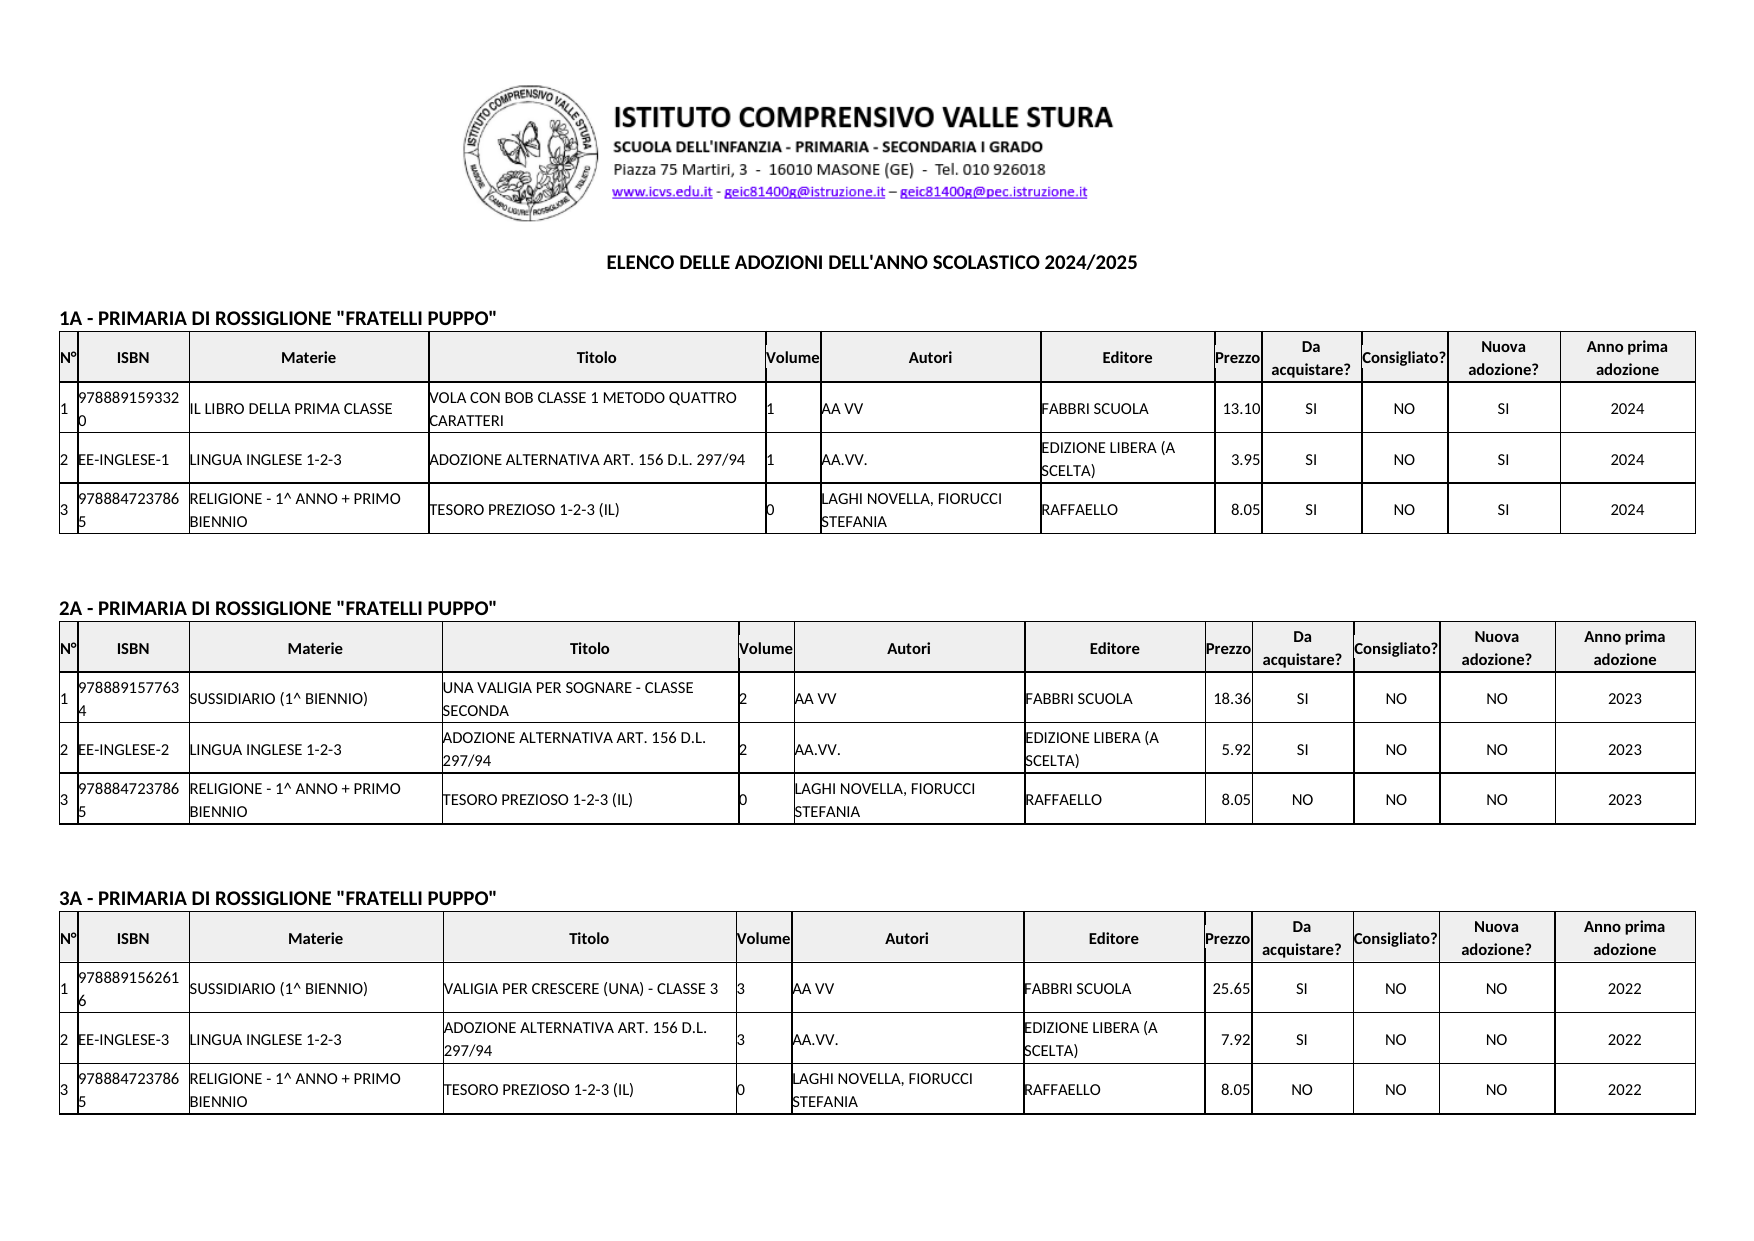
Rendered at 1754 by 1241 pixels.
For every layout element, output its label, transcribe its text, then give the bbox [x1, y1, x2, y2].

table_cell NO [1363, 484, 1447, 533]
table_cell IL LIBRO DELLA PRIMA CLASSE [190, 383, 428, 432]
table_cell FABBRI SCUOLA [1025, 963, 1204, 1012]
table_header Titolo [430, 332, 765, 381]
table_cell 3 [737, 963, 791, 1012]
table_cell TESORO PREZIOSO 1-2-3 (IL) [444, 1064, 736, 1113]
table_cell AA VV [822, 383, 1040, 432]
table_cell 3 [737, 1013, 791, 1062]
table_cell NO [1253, 774, 1353, 823]
table_cell 1 [60, 673, 77, 722]
table_cell 2 [740, 673, 794, 722]
table_cell TESORO PREZIOSO 1-2-3 (IL) [430, 484, 765, 533]
table_cell 0 [740, 774, 794, 823]
text 2A - PRIMARIA DI ROSSIGLIONE "FRATELLI PUPPO" [59, 595, 1695, 621]
table_cell 9788847237865 [79, 1064, 189, 1113]
table_cell LINGUA INGLESE 1-2-3 [190, 1013, 443, 1062]
table_header Autori [822, 332, 1040, 381]
table_cell 9788891593320 [79, 383, 189, 432]
table_cell NO [1440, 963, 1554, 1012]
table_cell 9788847237865 [79, 484, 189, 533]
text 3A - PRIMARIA DI ROSSIGLIONE "FRATELLI PUPPO" [59, 885, 1695, 911]
table_cell 1 [60, 383, 77, 432]
table_header Materie [190, 912, 443, 961]
table_cell 1 [767, 383, 820, 432]
table_header Autori [795, 622, 1024, 671]
table_cell 2022 [1556, 1064, 1695, 1113]
table_cell RAFFAELLO [1025, 1064, 1204, 1113]
table_cell NO [1441, 723, 1555, 772]
table_header N° [60, 622, 77, 671]
table_cell RELIGIONE - 1^ ANNO + PRIMO BIENNIO [190, 1064, 443, 1113]
table_cell 5.92 [1206, 723, 1252, 772]
table_header Anno prima adozione [1556, 622, 1695, 671]
table_cell AA.VV. [793, 1013, 1023, 1062]
table_cell NO [1440, 1013, 1554, 1062]
table_header Consigliato? [1363, 332, 1447, 381]
table_header ISBN [79, 912, 189, 961]
table_header Da acquistare? [1263, 332, 1361, 381]
table_cell 1 [767, 433, 820, 482]
table_cell ADOZIONE ALTERNATIVA ART. 156 D.L. 297/94 [430, 433, 765, 482]
text 1A - PRIMARIA DI ROSSIGLIONE "FRATELLI PUPPO" [59, 305, 1695, 331]
table_cell 3 [60, 1064, 77, 1113]
table_cell 9788891577634 [79, 673, 189, 722]
table_cell SI [1449, 484, 1560, 533]
table_cell 8.05 [1206, 774, 1252, 823]
table_cell 25.65 [1206, 963, 1251, 1012]
table_cell AA VV [793, 963, 1023, 1012]
table_cell NO [1441, 673, 1555, 722]
table_header Nuova adozione? [1441, 622, 1555, 671]
table_cell 3 [60, 774, 77, 823]
table_cell 0 [767, 484, 820, 533]
table_header Editore [1026, 622, 1205, 671]
table_cell 8.05 [1216, 484, 1261, 533]
table_cell EDIZIONE LIBERA (A SCELTA) [1042, 433, 1214, 482]
table_header Prezzo [1206, 622, 1252, 671]
table_header Anno prima adozione [1561, 332, 1695, 381]
table_cell NO [1354, 1013, 1439, 1062]
table_cell 3.95 [1216, 433, 1261, 482]
table_cell SUSSIDIARIO (1^ BIENNIO) [190, 673, 442, 722]
table_cell FABBRI SCUOLA [1042, 383, 1214, 432]
table_cell NO [1354, 963, 1439, 1012]
table_header Titolo [444, 912, 736, 961]
table_cell 2022 [1556, 963, 1695, 1012]
text ELENCO DELLE ADOZIONI DELL'ANNO SCOLASTICO 2024/2025 [59, 249, 1695, 275]
table_header Volume [737, 912, 791, 961]
table_header Consigliato? [1354, 912, 1439, 961]
table_cell ADOZIONE ALTERNATIVA ART. 156 D.L. 297/94 [443, 723, 738, 772]
table_header Autori [793, 912, 1023, 961]
table_cell EE-INGLESE-1 [79, 433, 189, 482]
table_header N° [60, 332, 77, 381]
table_cell LAGHI NOVELLA, FIORUCCI STEFANIA [822, 484, 1040, 533]
table_header Anno prima adozione [1556, 912, 1695, 961]
table_header Da acquistare? [1253, 912, 1353, 961]
table_cell LINGUA INGLESE 1-2-3 [190, 723, 442, 772]
table_header Materie [190, 332, 428, 381]
table_cell 2 [60, 1013, 77, 1062]
table_header N° [60, 912, 77, 961]
table_cell SUSSIDIARIO (1^ BIENNIO) [190, 963, 443, 1012]
table_cell UNA VALIGIA PER SOGNARE - CLASSE SECONDA [443, 673, 738, 722]
table_cell NO [1363, 433, 1447, 482]
table_header ISBN [79, 622, 189, 671]
table_cell EDIZIONE LIBERA (A SCELTA) [1026, 723, 1205, 772]
table_cell 2022 [1556, 1013, 1695, 1062]
table_header Consigliato? [1355, 622, 1439, 671]
table_cell 3 [60, 484, 77, 533]
table_header Editore [1025, 912, 1204, 961]
table_cell 2 [60, 723, 77, 772]
table_header ISBN [79, 332, 189, 381]
table_cell SI [1253, 673, 1353, 722]
table_cell ADOZIONE ALTERNATIVA ART. 156 D.L. 297/94 [444, 1013, 736, 1062]
table_cell NO [1355, 673, 1439, 722]
table_cell 2023 [1556, 774, 1695, 823]
table_cell VOLA CON BOB CLASSE 1 METODO QUATTRO CARATTERI [430, 383, 765, 432]
table_cell 2023 [1556, 673, 1695, 722]
table_cell SI [1449, 383, 1560, 432]
table_cell 7.92 [1206, 1013, 1251, 1062]
table_cell LAGHI NOVELLA, FIORUCCI STEFANIA [793, 1064, 1023, 1113]
table_cell AA VV [795, 673, 1024, 722]
table_cell NO [1363, 383, 1447, 432]
table_header Prezzo [1216, 332, 1261, 381]
picture [460, 82, 1294, 225]
table_cell NO [1355, 774, 1439, 823]
table_cell SI [1253, 963, 1353, 1012]
table_cell RELIGIONE - 1^ ANNO + PRIMO BIENNIO [190, 774, 442, 823]
table_header Materie [190, 622, 442, 671]
table_cell LINGUA INGLESE 1-2-3 [190, 433, 428, 482]
table_header Da acquistare? [1253, 622, 1353, 671]
table_cell SI [1253, 1013, 1353, 1062]
table_cell 9788891562616 [79, 963, 189, 1012]
table_cell NO [1253, 1064, 1353, 1113]
table_cell NO [1354, 1064, 1439, 1113]
table_header Titolo [443, 622, 738, 671]
table_cell AA.VV. [822, 433, 1040, 482]
table_cell SI [1263, 484, 1361, 533]
table_cell 18.36 [1206, 673, 1252, 722]
table_cell 2024 [1561, 433, 1695, 482]
table_cell SI [1253, 723, 1353, 772]
table_cell VALIGIA PER CRESCERE (UNA) - CLASSE 3 [444, 963, 736, 1012]
table_header Nuova adozione? [1449, 332, 1560, 381]
table_cell 8.05 [1206, 1064, 1251, 1113]
table_cell 2024 [1561, 484, 1695, 533]
table_cell NO [1355, 723, 1439, 772]
table_cell RAFFAELLO [1026, 774, 1205, 823]
table_cell TESORO PREZIOSO 1-2-3 (IL) [443, 774, 738, 823]
table_cell SI [1449, 433, 1560, 482]
table_header Editore [1042, 332, 1214, 381]
table_cell 9788847237865 [79, 774, 189, 823]
table_cell NO [1440, 1064, 1554, 1113]
table_cell 2024 [1561, 383, 1695, 432]
table_cell EDIZIONE LIBERA (A SCELTA) [1025, 1013, 1204, 1062]
table_cell FABBRI SCUOLA [1026, 673, 1205, 722]
table_cell RELIGIONE - 1^ ANNO + PRIMO BIENNIO [190, 484, 428, 533]
table_header Prezzo [1206, 912, 1251, 961]
table_cell LAGHI NOVELLA, FIORUCCI STEFANIA [795, 774, 1024, 823]
table_header Nuova adozione? [1440, 912, 1554, 961]
table_cell SI [1263, 383, 1361, 432]
table_cell 2023 [1556, 723, 1695, 772]
table_header Volume [740, 622, 794, 671]
table_cell EE-INGLESE-3 [79, 1013, 189, 1062]
table_cell 2 [60, 433, 77, 482]
table_header Volume [767, 332, 820, 381]
table_cell 2 [740, 723, 794, 772]
table_cell SI [1263, 433, 1361, 482]
table_cell 13.10 [1216, 383, 1261, 432]
table_cell 1 [60, 963, 77, 1012]
table_cell EE-INGLESE-2 [79, 723, 189, 772]
table_cell NO [1441, 774, 1555, 823]
table_cell 0 [737, 1064, 791, 1113]
table_cell RAFFAELLO [1042, 484, 1214, 533]
table_cell AA.VV. [795, 723, 1024, 772]
